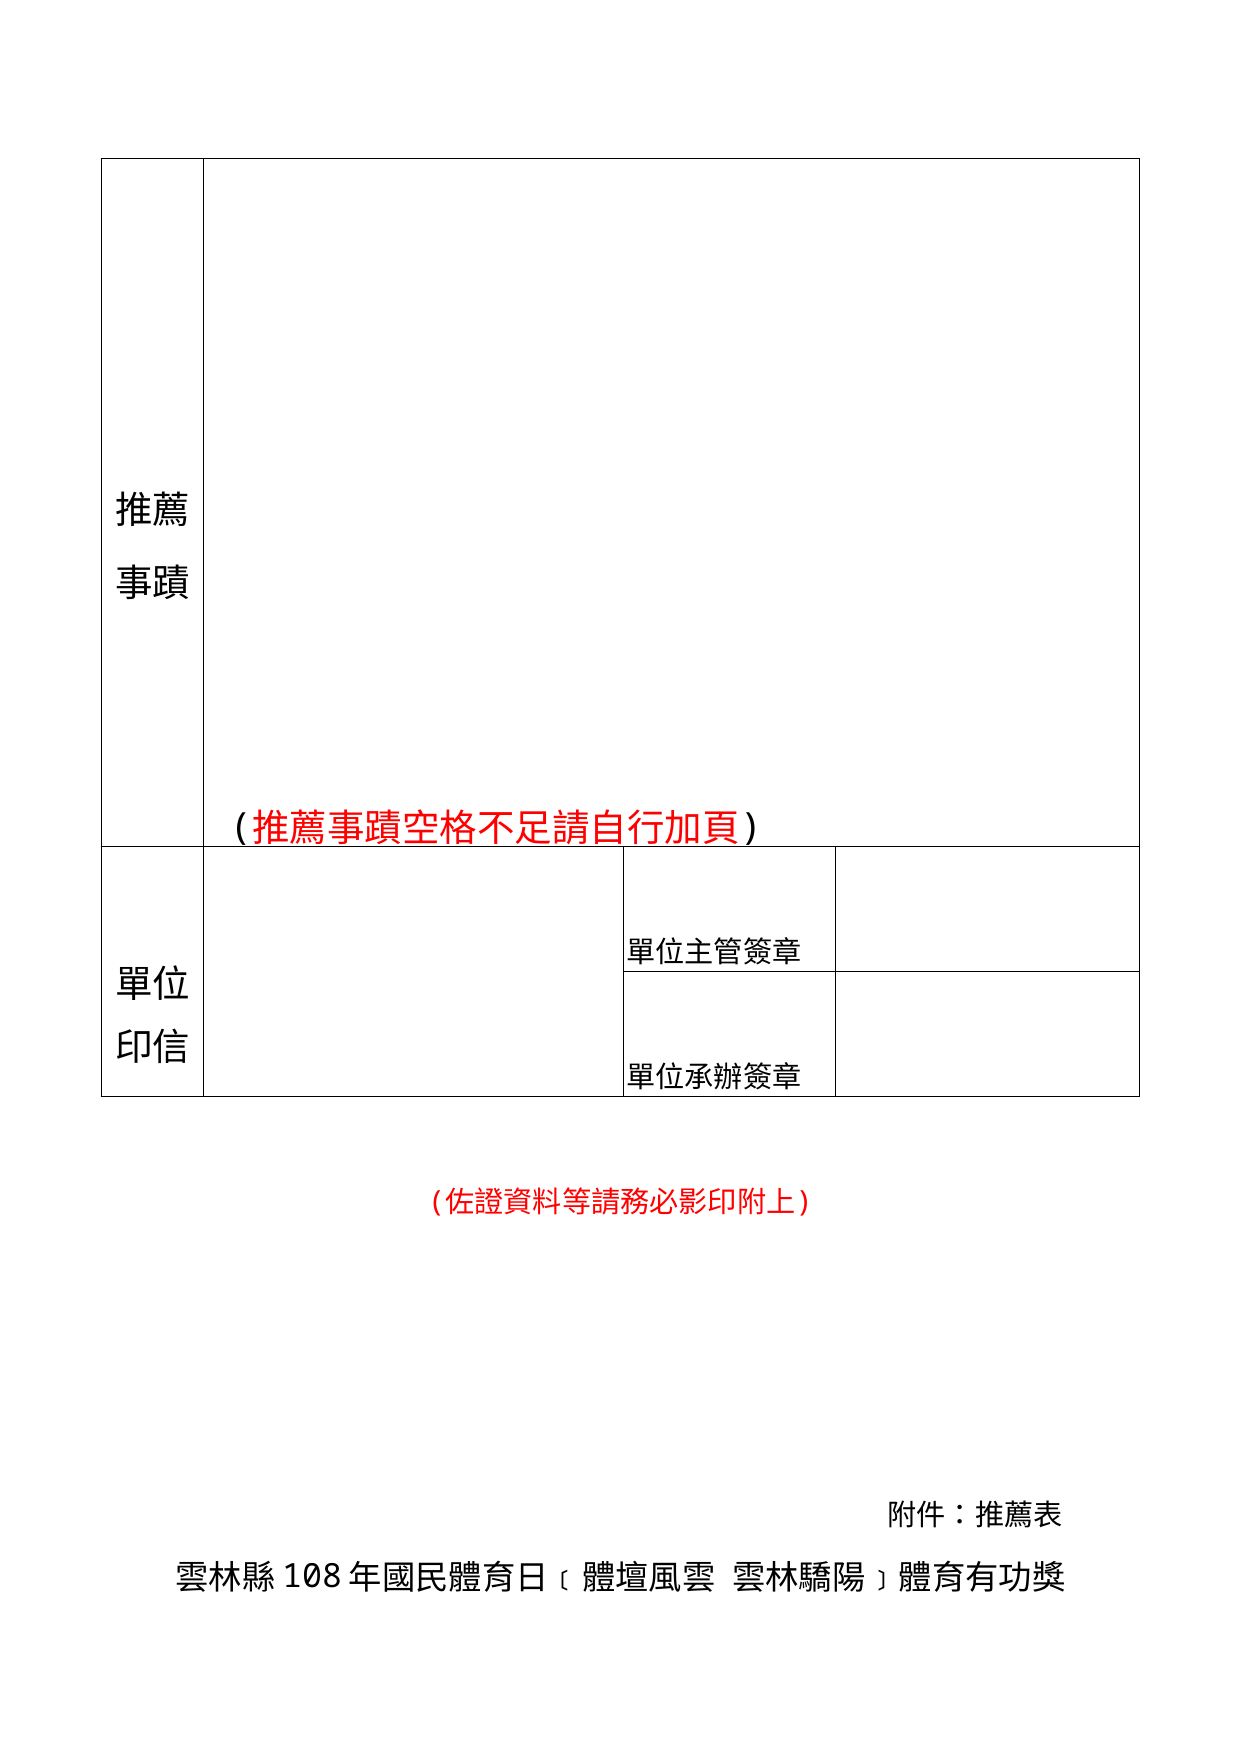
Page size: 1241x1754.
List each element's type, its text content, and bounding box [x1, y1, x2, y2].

table_cell (推薦事蹟空格不足請自行加頁) [204, 159, 1139, 846]
text 雲林縣108年國民體育日﹝體壇風雲 雲林驕陽﹞體育有功獎 [165, 1533, 1075, 1596]
table_cell [836, 972, 1139, 1096]
text 附件：推薦表 [165, 1471, 1075, 1533]
text (佐證資料等請務必影印附上) [165, 1158, 1075, 1221]
table_cell 單位主管簽章 [624, 847, 835, 971]
table_cell 單位 印信 [102, 847, 203, 1096]
table_cell 單位承辦簽章 [624, 972, 835, 1096]
table_cell [836, 847, 1139, 971]
table_cell 推薦 事蹟 [102, 159, 203, 846]
table_cell [204, 847, 623, 1096]
